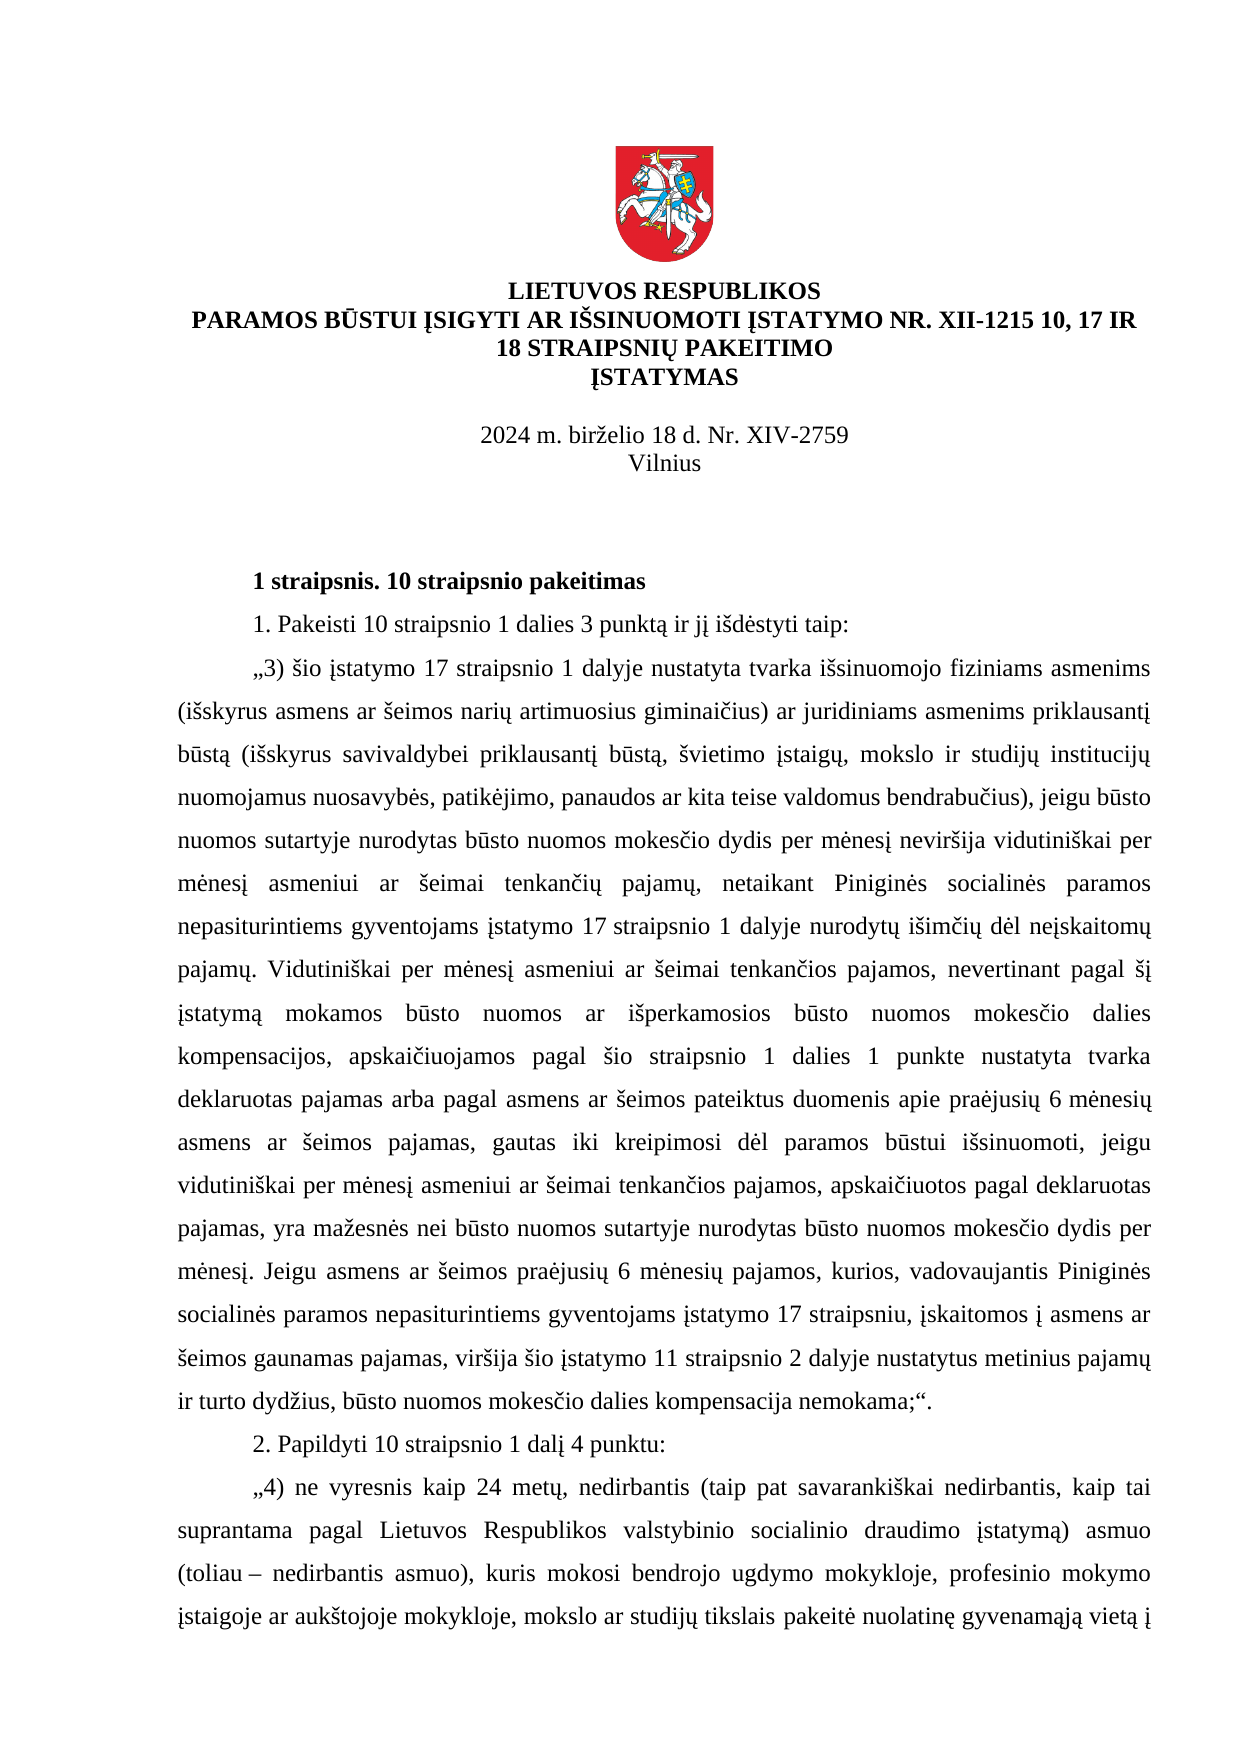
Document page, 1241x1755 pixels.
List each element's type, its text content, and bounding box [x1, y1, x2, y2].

text 1. Pakeisti 10 straipsnio 1 dalies 3 punktą ir jį išdėstyti taip: [177, 609, 1152, 638]
text „4) ne vyresnis kaip 24 metų, nedirbantis (taip pat savarankiškai nedirbantis, kaip tai suprantama pagal Lietuvos Respublikos valstybinio socialinio draudimo įstatymą) asmuo (toliau – nedirbantis asmuo), kuris mokosi bendrojo ugdymo mokykloje, profesinio mokymo įstaigoje ar aukštojoje mokykloje, mokslo ar studijų tikslais pakeitė nuolatinę gyvenamąją vietą į [177, 1472, 1152, 1630]
text LIETUVOS RESPUBLIKOS [177, 276, 1152, 305]
text ĮSTATYMAS [177, 362, 1152, 391]
text 2024 m. birželio 18 d. Nr. XIV-2759 [177, 420, 1152, 448]
text 1 straipsnis. 10 straipsnio pakeitimas [177, 566, 1152, 595]
text Vilnius [177, 448, 1152, 477]
text „3) šio įstatymo 17 straipsnio 1 dalyje nustatyta tvarka išsinuomojo fiziniams asmenims (išskyrus asmens ar šeimos narių artimuosius giminaičius) ar juridiniams asmenims priklausantį būstą (išskyrus savivaldybei priklausantį būstą, švietimo įstaigų, mokslo ir studijų institucijų nuomojamus nuosavybės, patikėjimo, panaudos ar kita teise valdomus bendrabučius), jeigu būsto nuomos sutartyje nurodytas būsto nuomos mokesčio dydis per mėnesį neviršija vidutiniškai per mėnesį asmeniui ar šeimai tenkančių pajamų, netaikant Piniginės socialinės paramos nepasiturintiems gyventojams įstatymo 17 straipsnio 1 dalyje nurodytų išimčių dėl neįskaitomų pajamų. Vidutiniškai per mėnesį asmeniui ar šeimai tenkančios pajamos, nevertinant pagal šį įstatymą mokamos būsto nuomos ar išperkamosios būsto nuomos mokesčio dalies kompensacijos, apskaičiuojamos pagal šio straipsnio 1 dalies 1 punkte nustatyta tvarka deklaruotas pajamas arba pagal asmens ar šeimos pateiktus duomenis apie praėjusių 6 mėnesių asmens ar šeimos pajamas, gautas iki kreipimosi dėl paramos būstui išsinuomoti, jeigu vidutiniškai per mėnesį asmeniui ar šeimai tenkančios pajamos, apskaičiuotos pagal deklaruotas pajamas, yra mažesnės nei būsto nuomos sutartyje nurodytas būsto nuomos mokesčio dydis per mėnesį. Jeigu asmens ar šeimos praėjusių 6 mėnesių pajamos, kurios, vadovaujantis Piniginės socialinės paramos nepasiturintiems gyventojams įstatymo 17 straipsniu, įskaitomos į asmens ar šeimos gaunamas pajamas, viršija šio įstatymo 11 straipsnio 2 dalyje nustatytus metinius pajamų ir turto dydžius, būsto nuomos mokesčio dalies kompensacija nemokama;“. [177, 653, 1152, 1414]
text PARAMOS BŪSTUI ĮSIGYTI AR IŠSINUOMOTI ĮSTATYMO NR. XII-1215 10, 17 IR 18 STRAIPSNIŲ PAKEITIMO [177, 305, 1152, 362]
text 2. Papildyti 10 straipsnio 1 dalį 4 punktu: [177, 1429, 1152, 1458]
